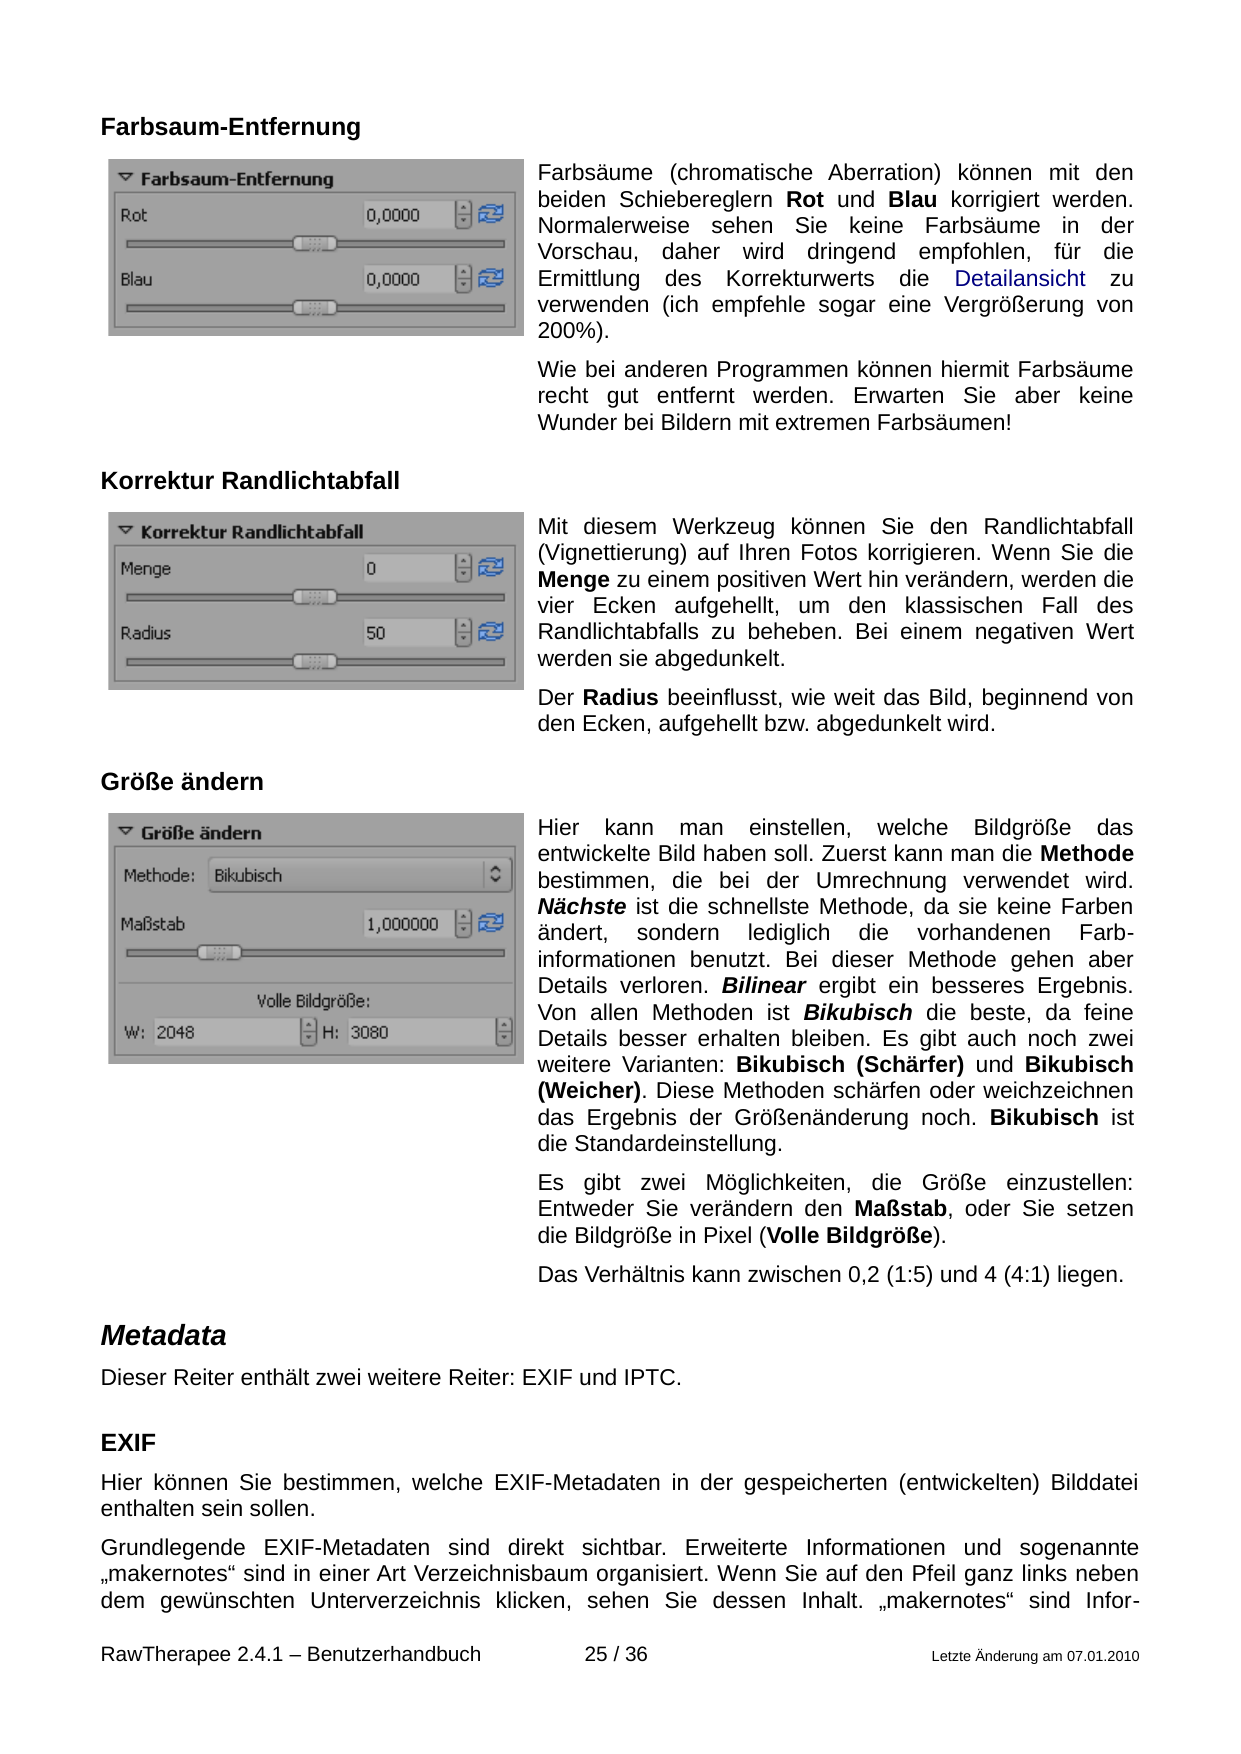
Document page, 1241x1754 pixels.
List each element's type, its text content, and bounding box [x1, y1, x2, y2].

table_header [100, 507, 531, 742]
subtitle Größe ändern [100, 767, 1140, 796]
subtitle Metadata [100, 1318, 1140, 1351]
text Dieser Reiter enthält zwei weitere Reiter: EXIF und IPTC. [100, 1364, 1140, 1390]
text Grundlegende EXIF-Metadaten sind direkt sichtbar. Erweiterte Informationen und sogenannte „makernotes“ sind in einer Art Verzeichnisbaum organisiert. Wenn Sie auf den Pfeil ganz links neben dem gewünschten Unterverzeichnis klicken, sehen Sie dessen Inhalt. „makernotes“ sind Infor­ [100, 1534, 1140, 1613]
subtitle Korrektur Randlichtabfall [100, 466, 1140, 495]
text Hier können Sie bestimmen, welche EXIF-Metadaten in der gespeicherten (entwickelten) Bilddatei enthalten sein sollen. [100, 1469, 1140, 1522]
table_header Mit diesem Werkzeug können Sie den Randlichtabfall (Vignettierung) auf Ihren Fotos korrigieren. Wenn Sie die Menge zu einem positiven Wert hin verändern, werden die vier Ecken aufgehellt, um den klassischen Fall des Randlichtabfalls zu beheben. Bei einem negativen Wert werden sie abgedunkelt. Der Radius beeinflusst, wie weit das Bild, beginnend von den Ecken, aufgehellt bzw. abgedunkelt wird. [531, 507, 1140, 742]
subtitle Farbsaum-Entfernung [100, 112, 1140, 141]
picture [108, 159, 524, 336]
picture [108, 512, 524, 690]
subtitle EXIF [100, 1428, 1140, 1456]
table_header Hier kann man einstellen, welche Bildgröße das entwickelte Bild haben soll. Zuerst kann man die Methode bestimmen, die bei der Umrechnung verwendet wird. Nächste ist die schnellste Methode, da sie keine Farben ändert, sondern lediglich die vorhandenen Farb­informationen benutzt. Bei dieser Methode gehen aber Details verloren. Bilinear ergibt ein besseres Ergebnis. Von allen Methoden ist Bikubisch die beste, da feine Details besser erhalten bleiben. Es gibt auch noch zwei weitere Varianten: Bikubisch (Schärfer) und Bikubisch (Weicher). Diese Methoden schärfen oder weichzeichnen das Ergebnis der Größenänderung noch. Bikubisch ist die Standardeinstellung. Es gibt zwei Möglichkeiten, die Größe einzustellen: Entweder Sie verändern den Maßstab, oder Sie setzen die Bildgröße in Pixel (Volle Bildgröße). Das Verhältnis kann zwischen 0,2 (1:5) und 4 (4:1) liegen. [531, 808, 1140, 1293]
table_header Farbsäume (chromatische Aberration) können mit den beiden Schiebereglern Rot und Blau korrigiert werden. Normalerweise sehen Sie keine Farbsäume in der Vorschau, daher wird dringend empfohlen, für die Ermittlung des Korrekturwerts die Detailansicht zu verwenden (ich empfehle sogar eine Vergrößerung von 200%). Wie bei anderen Programmen können hiermit Farbsäume recht gut entfernt werden. Erwarten Sie aber keine Wunder bei Bildern mit extremen Farbsäumen! [531, 154, 1140, 441]
table_header [100, 154, 531, 441]
picture [108, 813, 524, 1064]
table_header [100, 808, 531, 1293]
